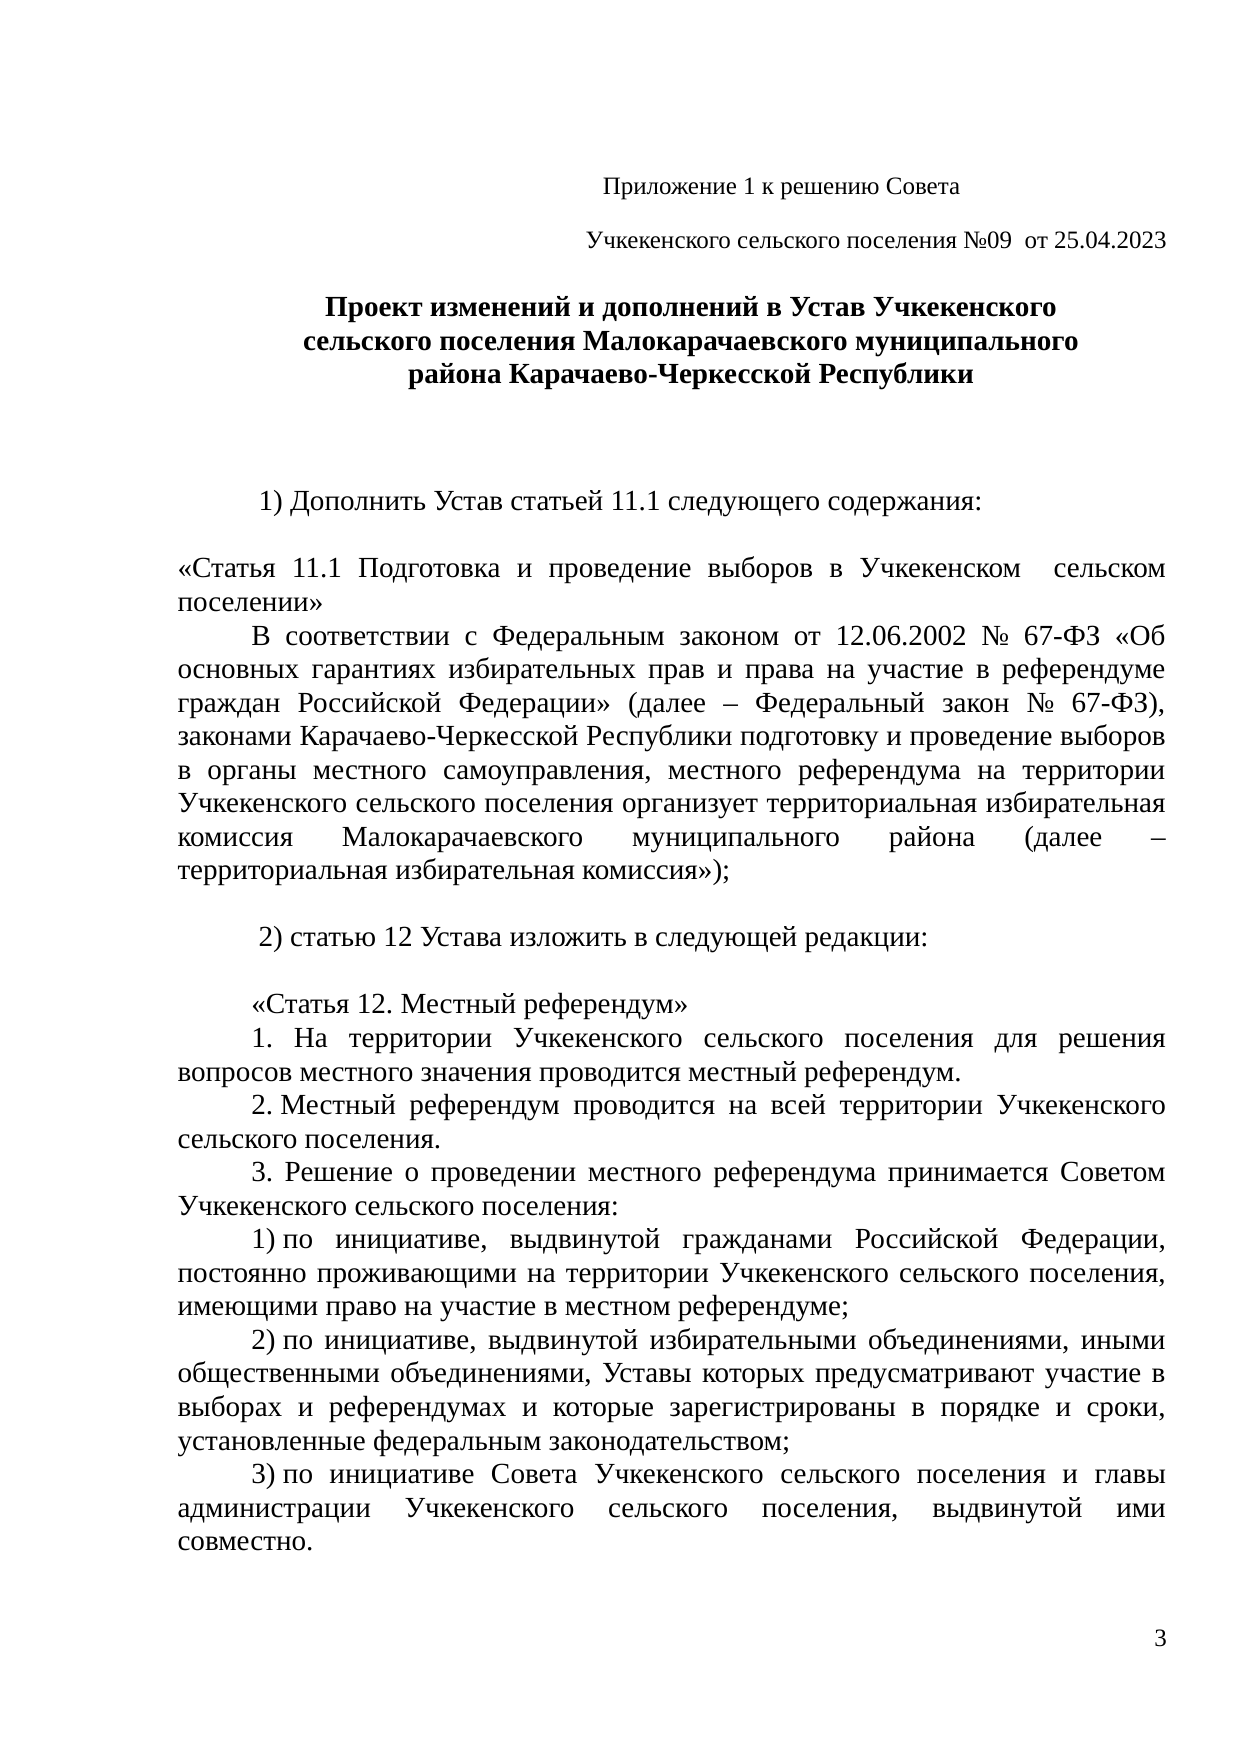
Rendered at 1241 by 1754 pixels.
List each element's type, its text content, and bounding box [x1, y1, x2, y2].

text 2) по инициативе, выдвинутой избирательными объединениями, иными общественными объединениями, Уставы которых предусматривают участие в выборах и референдумах и которые зарегистрированы в порядке и сроки, установленные федеральным законодательством; [177, 1322, 1167, 1456]
text Проект изменений и дополнений в Устав Учкекенского [177, 289, 1204, 323]
text «Статья 11.1 Подготовка и проведение выборов в Учкекенском сельском поселении» [177, 551, 1167, 618]
text Приложение 1 к решению Совета [177, 168, 1167, 201]
text «Статья 12. Местный референдум» [177, 987, 1167, 1020]
text района Карачаево-Черкесской Республики [177, 356, 1204, 390]
text 1) Дополнить Устав статьей 11.1 следующего содержания: [177, 483, 1167, 517]
text 2. Местный референдум проводится на всей территории Учкекенского сельского поселения. [177, 1087, 1167, 1154]
text сельского поселения Малокарачаевского муниципального [177, 323, 1204, 356]
text 1. На территории Учкекенского сельского поселения для решения вопросов местного значения проводится местный референдум. [177, 1020, 1167, 1087]
text 1) по инициативе, выдвинутой гражданами Российской Федерации, постоянно проживающими на территории Учкекенского сельского поселения, имеющими право на участие в местном референдуме; [177, 1221, 1167, 1322]
text 2) статью 12 Устава изложить в следующей редакции: [251, 919, 1167, 953]
text 3) по инициативе Совета Учкекенского сельского поселения и главы администрации Учкекенского сельского поселения, выдвинутой ими совместно. [177, 1456, 1167, 1557]
subtitle Учкекенского сельского поселения №09 от 25.04.2023 [177, 226, 1167, 254]
text 3. Решение о проведении местного референдума принимается Советом Учкекенского сельского поселения: [177, 1154, 1167, 1221]
text В соответствии с Федеральным законом от 12.06.2002 № 67-ФЗ «Об основных гарантиях избирательных прав и права на участие в референдуме граждан Российской Федерации» (далее – Федеральный закон № 67-ФЗ), законами Карачаево-Черкесской Республики подготовку и проведение выборов в органы местного самоуправления, местного референдума на территории Учкекенского сельского поселения организует территориальная избирательная комиссия Малокарачаевского муниципального района (далее – территориальная избирательная комиссия»); [177, 618, 1167, 886]
